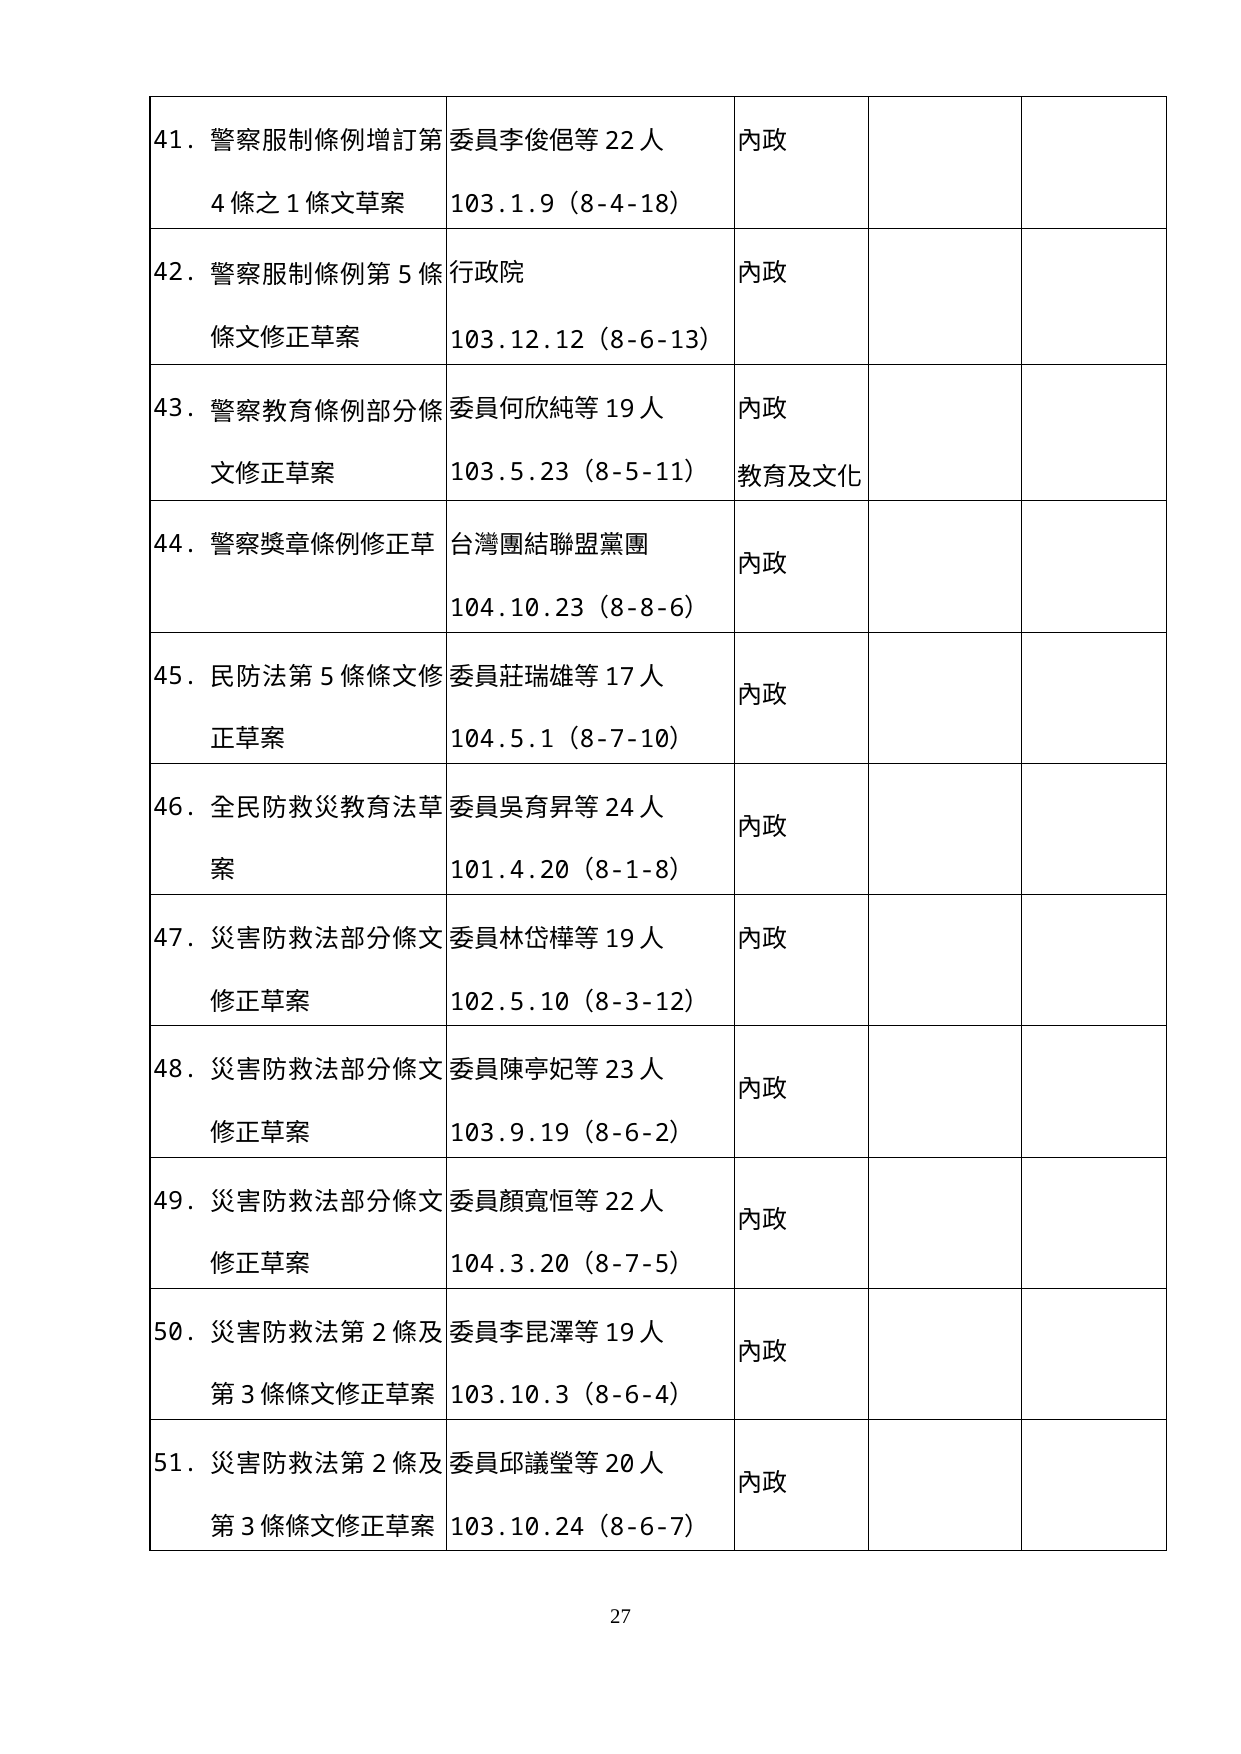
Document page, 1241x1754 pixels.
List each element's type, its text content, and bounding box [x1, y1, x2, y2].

table_cell [151, 1289, 207, 1419]
table_cell 內政 教育及文化 [735, 365, 868, 500]
table_cell 內政 [735, 229, 868, 364]
table_cell 台灣團結聯盟黨團104.10.23（8-8-6） [447, 501, 734, 632]
table_cell 委員吳育昇等24人101.4.20（8-1-8） [447, 764, 734, 894]
table_cell 警察教育條例部分條文修正草案 [207, 365, 446, 500]
table_cell 委員莊瑞雄等17人104.5.1（8-7-10） [447, 633, 734, 763]
table_cell [1022, 895, 1166, 1025]
table_cell 委員李俊俋等22人103.1.9（8-4-18） [447, 97, 734, 227]
table_cell 內政 [735, 895, 868, 1025]
table_cell 警察獎章條例修正草 [207, 501, 446, 632]
table_cell [869, 365, 1021, 500]
table_cell 行政院 103.12.12（8-6-13） [447, 229, 734, 364]
table_cell 委員邱議瑩等20人103.10.24（8-6-7） [447, 1420, 734, 1550]
table_cell [1022, 1026, 1166, 1157]
table_cell [869, 633, 1021, 763]
table_cell [151, 97, 207, 227]
table_cell 災害防救法第2條及第3條條文修正草案 [207, 1289, 446, 1419]
table_cell [151, 1026, 207, 1157]
table_cell [151, 895, 207, 1025]
table_cell 內政 [735, 1420, 868, 1550]
table_cell [151, 501, 207, 632]
table_cell 災害防救法部分條文修正草案 [207, 895, 446, 1025]
table_cell 委員陳亭妃等23人103.9.19（8-6-2） [447, 1026, 734, 1157]
table_cell [1022, 1158, 1166, 1288]
table_cell 內政 [735, 633, 868, 763]
table_cell [151, 764, 207, 894]
table_cell [869, 895, 1021, 1025]
table_cell [151, 229, 207, 364]
table_cell 委員李昆澤等19人103.10.3（8-6-4） [447, 1289, 734, 1419]
table_cell 災害防救法部分條文修正草案 [207, 1026, 446, 1157]
table_cell 委員顏寬恒等22人104.3.20（8-7-5） [447, 1158, 734, 1288]
table_cell [1022, 97, 1166, 227]
table_cell 委員何欣純等19人103.5.23（8-5-11） [447, 365, 734, 500]
table_cell [151, 1158, 207, 1288]
table_cell [869, 1026, 1021, 1157]
table_cell [1022, 229, 1166, 364]
table_cell 內政 [735, 764, 868, 894]
table_cell 委員林岱樺等19人102.5.10（8-3-12） [447, 895, 734, 1025]
table_cell [1022, 764, 1166, 894]
table_cell 全民防救災教育法草案 [207, 764, 446, 894]
table_cell 民防法第5條條文修正草案 [207, 633, 446, 763]
table_cell 災害防救法部分條文修正草案 [207, 1158, 446, 1288]
table_cell 內政 [735, 1289, 868, 1419]
table_cell [151, 1420, 207, 1550]
table_cell [869, 1158, 1021, 1288]
table_cell [1022, 501, 1166, 632]
table_cell [1022, 1289, 1166, 1419]
table_cell [151, 365, 207, 500]
table_cell 警察服制條例第5條條文修正草案 [207, 229, 446, 364]
table_cell [869, 1289, 1021, 1419]
table_cell 內政 [735, 501, 868, 632]
table_cell [869, 97, 1021, 227]
table_cell 災害防救法第2條及第3條條文修正草案 [207, 1420, 446, 1550]
table_cell 內政 [735, 97, 868, 227]
table_cell [869, 764, 1021, 894]
table_cell [869, 1420, 1021, 1550]
table_cell [869, 501, 1021, 632]
table_cell [869, 229, 1021, 364]
table_cell [1022, 365, 1166, 500]
table_cell 內政 [735, 1158, 868, 1288]
table_cell 警察服制條例增訂第4條之1條文草案 [207, 97, 446, 227]
table_cell [1022, 633, 1166, 763]
table_cell [1022, 1420, 1166, 1550]
table_cell 內政 [735, 1026, 868, 1157]
table_cell [151, 633, 207, 763]
